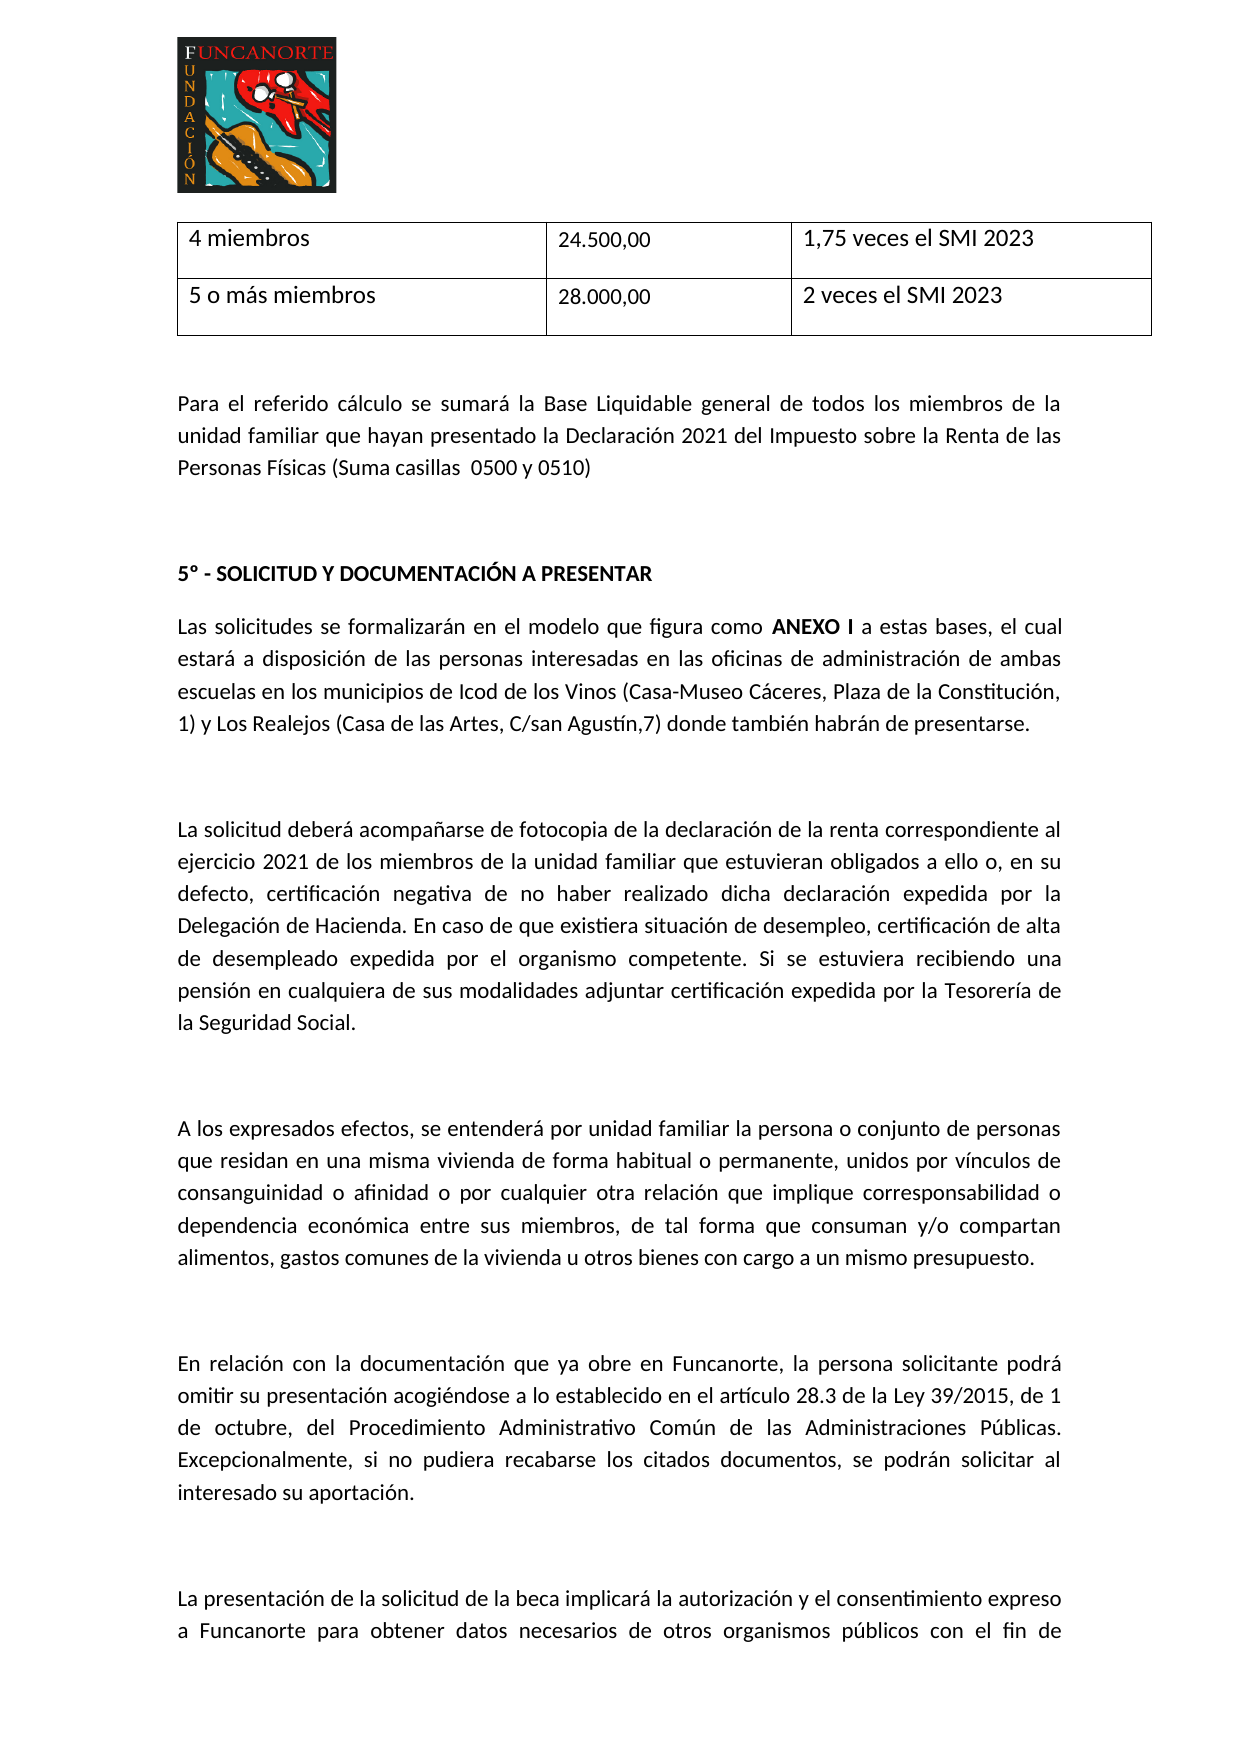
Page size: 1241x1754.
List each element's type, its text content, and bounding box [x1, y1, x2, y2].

table_cell 1,75 veces el SMI 2023 [792, 223, 1151, 278]
text 5º - SOLICITUD Y DOCUMENTACIÓN A PRESENTAR [177, 559, 1063, 587]
text Para el referido cálculo se sumará la Base Liquidable general de todos los miembros de la unidad familiar que hayan presentado la Declaración 2021 del Impuesto sobre la Renta de las Personas Físicas (Suma casillas 0500 y 0510) [177, 389, 1063, 481]
table_cell 28.000,00 [547, 279, 791, 335]
table_cell 2 veces el SMI 2023 [792, 279, 1151, 335]
text Las solicitudes se formalizarán en el modelo que figura como ANEXO I a estas bases, el cual estará a disposición de las personas interesadas en las oficinas de administración de ambas escuelas en los municipios de Icod de los Vinos (Casa-Museo Cáceres, Plaza de la Constitución, 1) y Los Realejos (Casa de las Artes, C/san Agustín,7) donde también habrán de presentarse. [177, 612, 1063, 737]
text En relación con la documentación que ya obre en Funcanorte, la persona solicitante podrá omitir su presentación acogiéndose a lo establecido en el artículo 28.3 de la Ley 39/2015, de 1 de octubre, del Procedimiento Administrativo Común de las Administraciones Públicas. Excepcionalmente, si no pudiera recabarse los citados documentos, se podrán solicitar al interesado su aportación. [177, 1349, 1063, 1506]
text A los expresados efectos, se entenderá por unidad familiar la persona o conjunto de personas que residan en una misma vivienda de forma habitual o permanente, unidos por vínculos de consanguinidad o afinidad o por cualquier otra relación que implique corresponsabilidad o dependencia económica entre sus miembros, de tal forma que consuman y/o compartan alimentos, gastos comunes de la vivienda u otros bienes con cargo a un mismo presupuesto. [177, 1114, 1063, 1271]
table_cell 4 miembros [178, 223, 546, 278]
table_cell 5 o más miembros [178, 279, 546, 335]
table_cell 24.500,00 [547, 223, 791, 278]
text La presentación de la solicitud de la beca implicará la autorización y el consentimiento expreso a Funcanorte para obtener datos necesarios de otros organismos públicos con el fin de [177, 1584, 1063, 1644]
text La solicitud deberá acompañarse de fotocopia de la declaración de la renta correspondiente al ejercicio 2021 de los miembros de la unidad familiar que estuvieran obligados a ello o, en su defecto, certificación negativa de no haber realizado dicha declaración expedida por la Delegación de Hacienda. En caso de que existiera situación de desempleo, certificación de alta de desempleado expedida por el organismo competente. Si se estuviera recibiendo una pensión en cualquiera de sus modalidades adjuntar certificación expedida por la Tesorería de la Seguridad Social. [177, 815, 1063, 1036]
